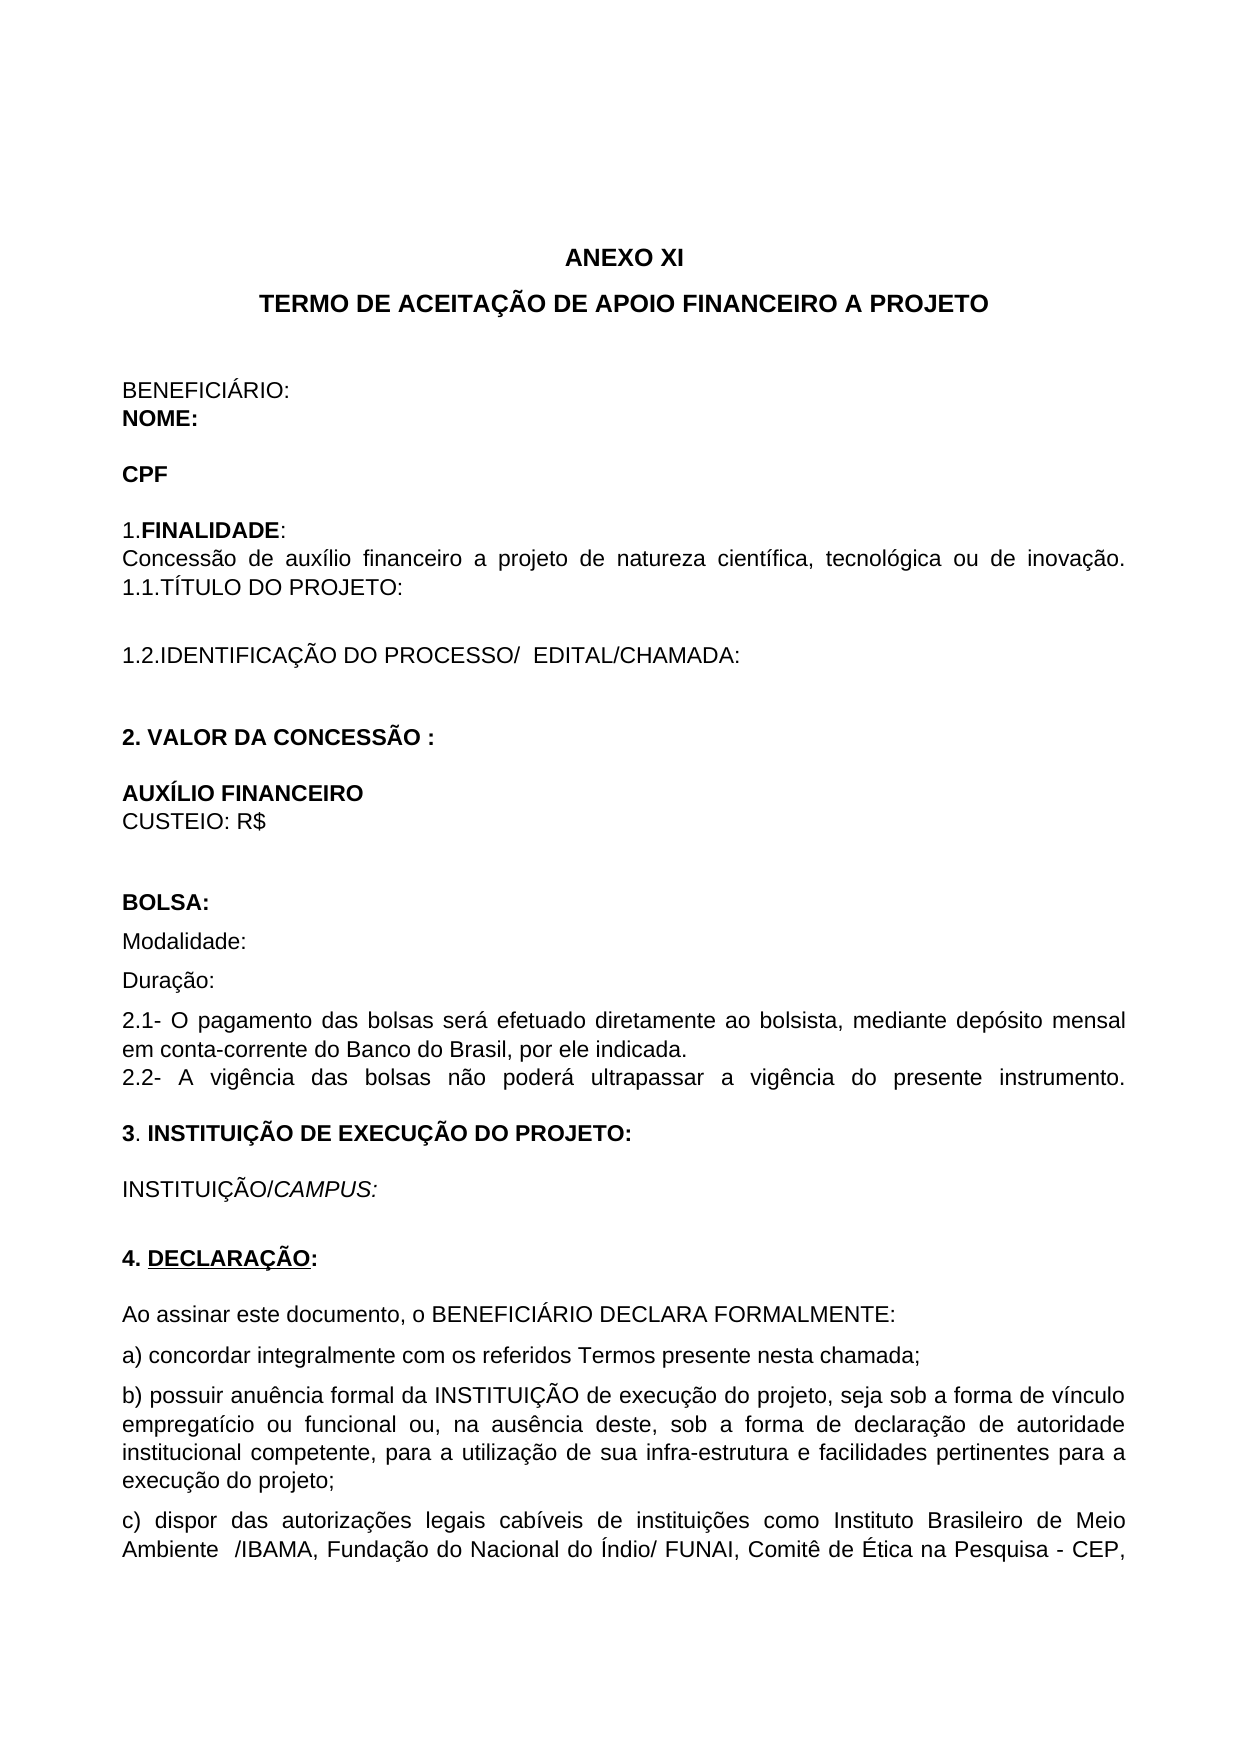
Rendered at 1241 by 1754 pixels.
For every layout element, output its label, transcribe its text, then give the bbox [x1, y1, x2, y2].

text 3. INSTITUIÇÃO DE EXECUÇÃO DO PROJETO: [122, 1118, 1127, 1146]
text CUSTEIO: R$ [122, 806, 1127, 834]
text TERMO DE ACEITAÇÃO DE APOIO FINANCEIRO A PROJETO [122, 289, 1127, 317]
text 2.1- O pagamento das bolsas será efetuado diretamente ao bolsista, mediante depósito mensal em conta-corrente do Banco do Brasil, por ele indicada. [122, 1006, 1127, 1062]
text Ao assinar este documento, o BENEFICIÁRIO DECLARA FORMALMENTE: [122, 1299, 1127, 1327]
text a) concordar integralmente com os referidos Termos presente nesta chamada; [122, 1340, 1127, 1368]
text AUXÍLIO FINANCEIRO [122, 778, 1127, 806]
text b) possuir anuência formal da INSTITUIÇÃO de execução do projeto, seja sob a forma de vínculo empregatício ou funcional ou, na ausência deste, sob a forma de declaração de autoridade institucional competente, para a utilização de sua infra-estrutura e facilidades pertinentes para a execução do projeto; [122, 1381, 1127, 1493]
text NOME: [122, 403, 1127, 431]
text Modalidade: [122, 928, 1127, 954]
text c) dispor das autorizações legais cabíveis de instituições como Instituto Brasileiro de Meio Ambiente /IBAMA, Fundação do Nacional do Índio/ FUNAI, Comitê de Ética na Pesquisa - CEP, [122, 1506, 1127, 1562]
text Duração: [122, 967, 1127, 993]
subtitle BENEFICIÁRIO: [122, 375, 1127, 403]
text 2.2- A vigência das bolsas não poderá ultrapassar a vigência do presente instrumento. [122, 1062, 1127, 1118]
text Concessão de auxílio financeiro a projeto de natureza científica, tecnológica ou de inovação. 1.1.TÍTULO DO PROJETO: [122, 543, 1127, 600]
text 4. DECLARAÇÃO: [122, 1243, 1127, 1271]
text 1.2.IDENTIFICAÇÃO DO PROCESSO/ EDITAL/CHAMADA: [122, 612, 1127, 668]
text ANEXO XI [122, 243, 1127, 272]
text 2. VALOR DA CONCESSÃO : [122, 722, 1127, 750]
text BOLSA: [122, 887, 1127, 915]
text CPF [122, 459, 1127, 515]
text 1.FINALIDADE: [122, 515, 1127, 543]
text INSTITUIÇÃO/CAMPUS: [122, 1174, 1127, 1202]
